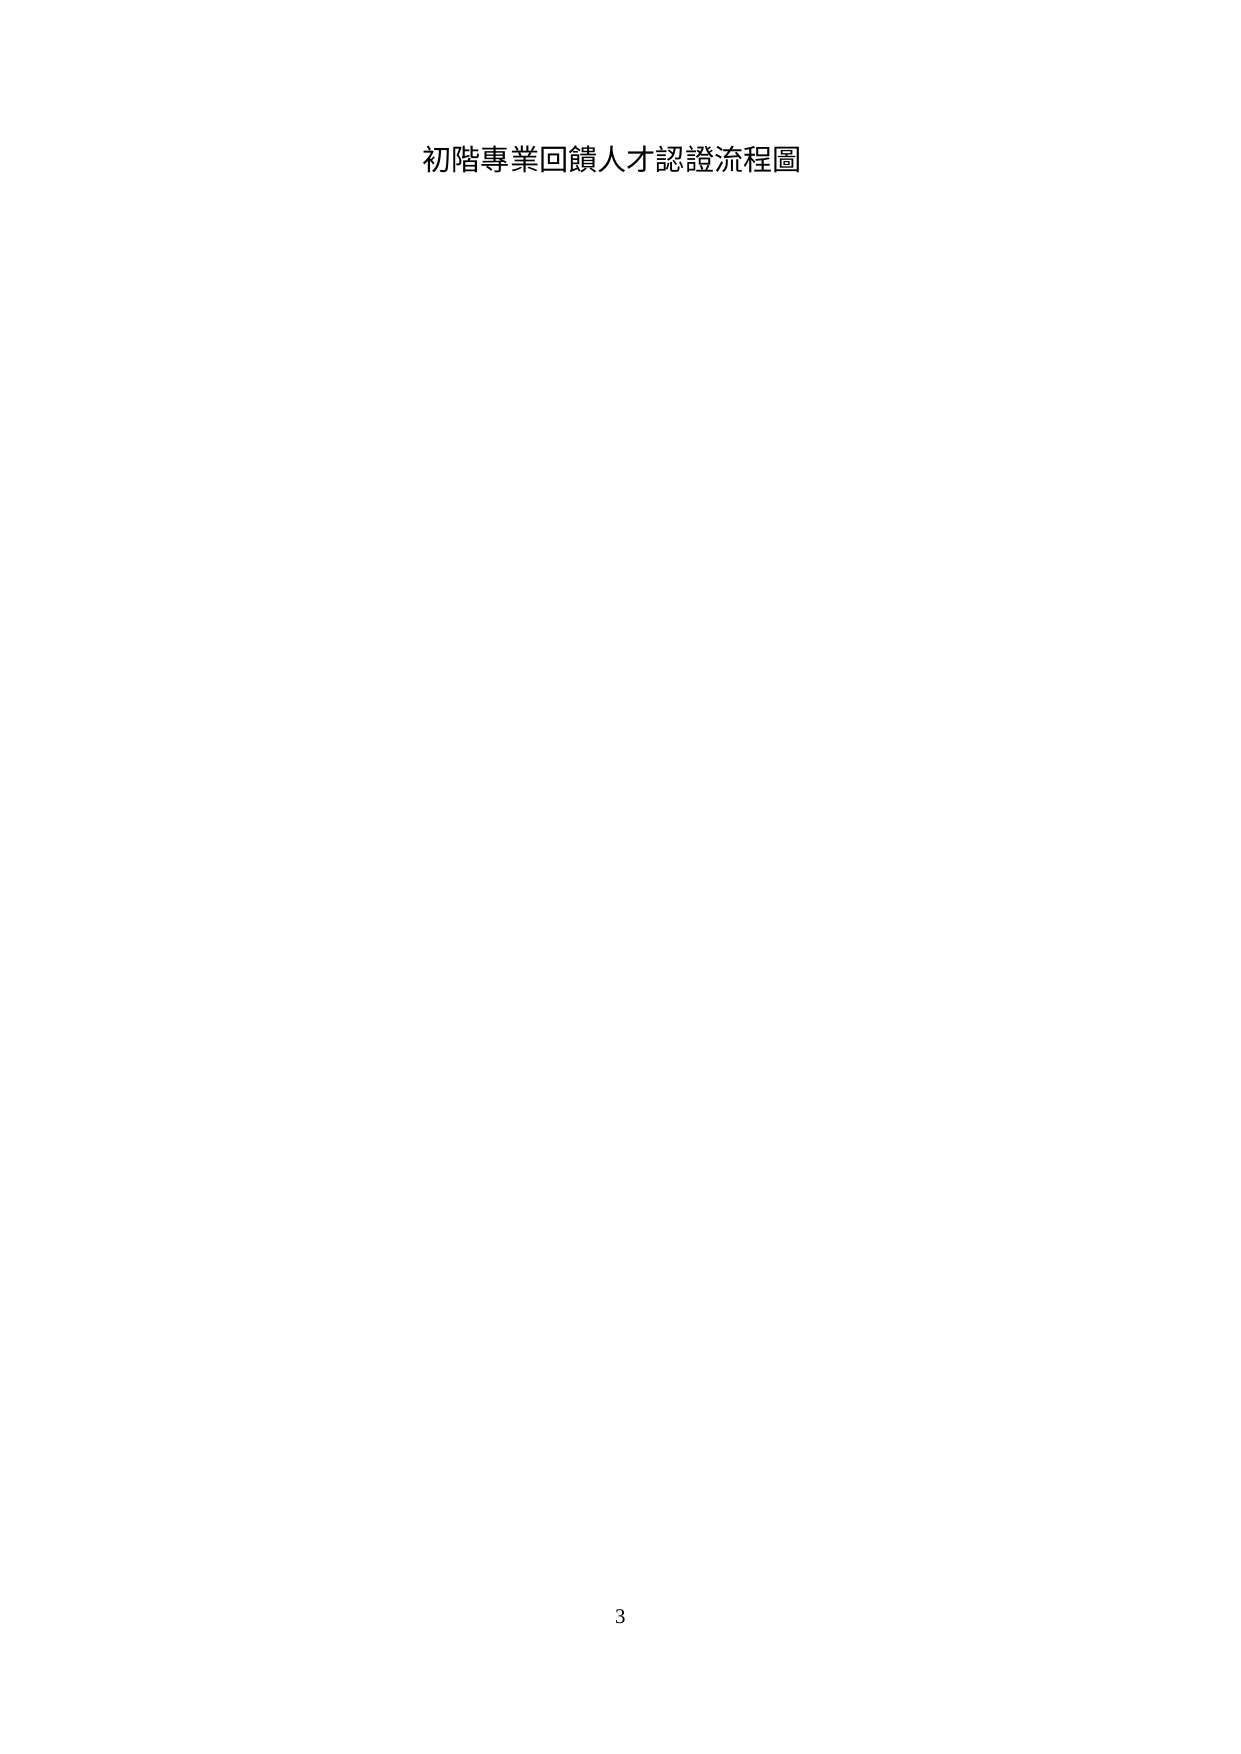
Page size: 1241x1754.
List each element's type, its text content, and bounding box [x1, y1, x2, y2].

table_cell 初階專業回饋人才認證流程圖 [113, 96, 1111, 178]
table_cell [113, 179, 1111, 260]
table_cell [1111, 96, 1128, 178]
table_cell [1111, 179, 1128, 260]
